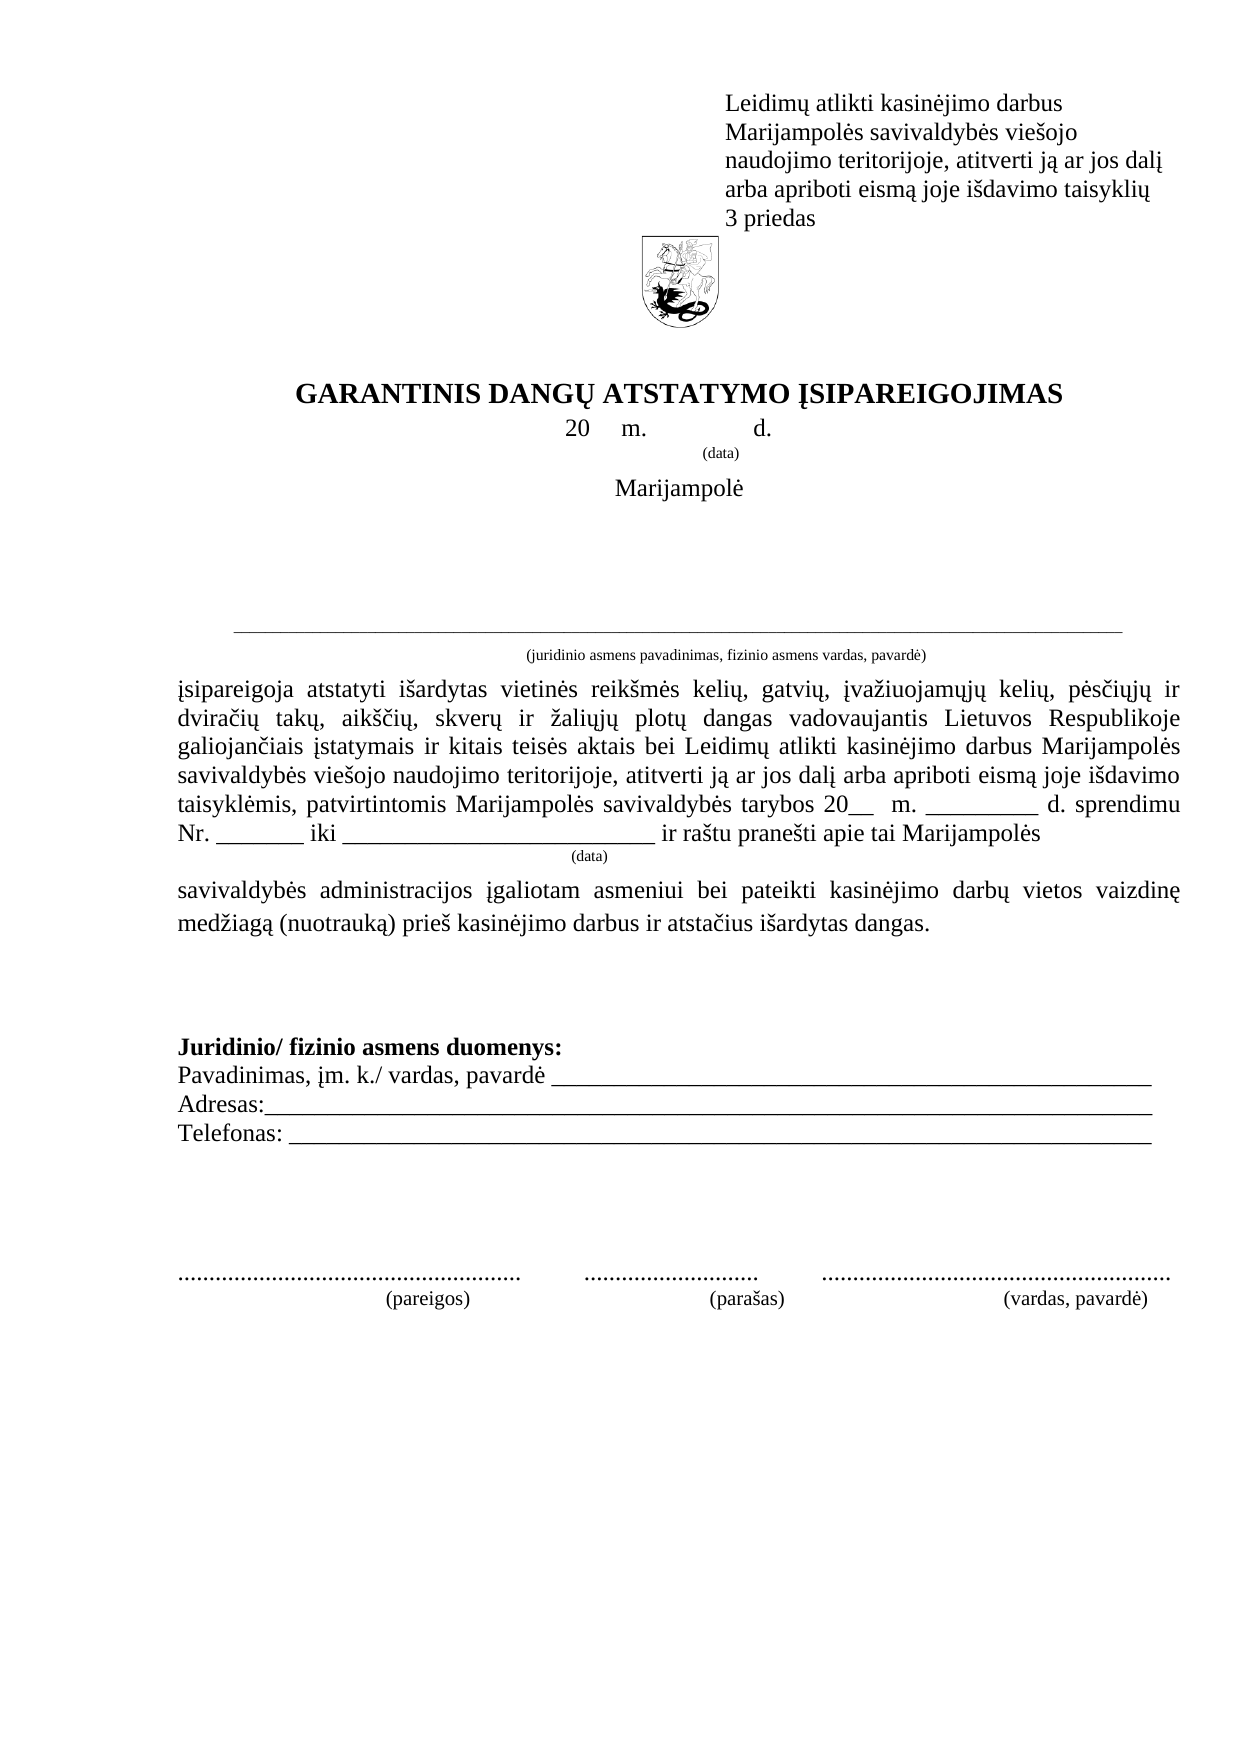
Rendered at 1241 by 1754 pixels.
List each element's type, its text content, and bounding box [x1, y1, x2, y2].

text Pavadinimas, įm. k./ vardas, pavardė ________________________________________________ [177, 1060, 1181, 1089]
text (data) [177, 846, 1181, 875]
text Juridinio/ fizinio asmens duomenys: [177, 1032, 1181, 1060]
text GARANTINIS DANGŲ ATSTATYMO ĮSIPAREIGOJIMAS [177, 376, 1181, 410]
table_cell Marijampolė [554, 473, 805, 501]
table_header Leidimų atlikti kasinėjimo darbus Marijampolės savivaldybės viešojo naudojimo teritorijoje, atitverti ją ar jos dalį arba apriboti eismą joje išdavimo taisyklių 3 priedas [714, 88, 1201, 232]
text įsipareigoja atstatyti išardytas vietinės reikšmės kelių, gatvių, įvažiuojamųjų kelių, pėsčiųjų ir dviračių takų, aikščių, skverų ir žaliųjų plotų dangas vadovaujantis Lietuvos Respublikoje galiojančiais įstatymais ir kitais teisės aktais bei Leidimų atlikti kasinėjimo darbus Marijampolės savivaldybės viešojo naudojimo teritorijoje, atitverti ją ar jos dalį arba apriboti eismą joje išdavimo taisyklėmis, patvirtintomis Marijampolės savivaldybės tarybos 20__ m. _________ d. sprendimu Nr. _______ iki _________________________ ir raštu pranešti apie tai Marijampolės [177, 674, 1181, 846]
table_header [177, 88, 713, 232]
text Adresas:_______________________________________________________________________ [177, 1089, 1181, 1118]
text ....................................................... ............................ ........................................................ [177, 1257, 1181, 1286]
text _________________________________________________________________________________________________________________ [177, 616, 1181, 645]
text Telefonas: _____________________________________________________________________ [177, 1118, 1181, 1147]
table_header 20 m. d. [554, 410, 805, 444]
text (juridinio asmens pavadinimas, fizinio asmens vardas, pavardė) [177, 645, 1181, 674]
text savivaldybės administracijos įgaliotam asmeniui bei pateikti kasinėjimo darbų vietos vaizdinę medžiagą (nuotrauką) prieš kasinėjimo darbus ir atstačius išardytas dangas. [177, 875, 1181, 937]
table_cell (data) [554, 444, 805, 473]
text (pareigos) (parašas) (vardas, pavardė) [177, 1286, 1181, 1310]
